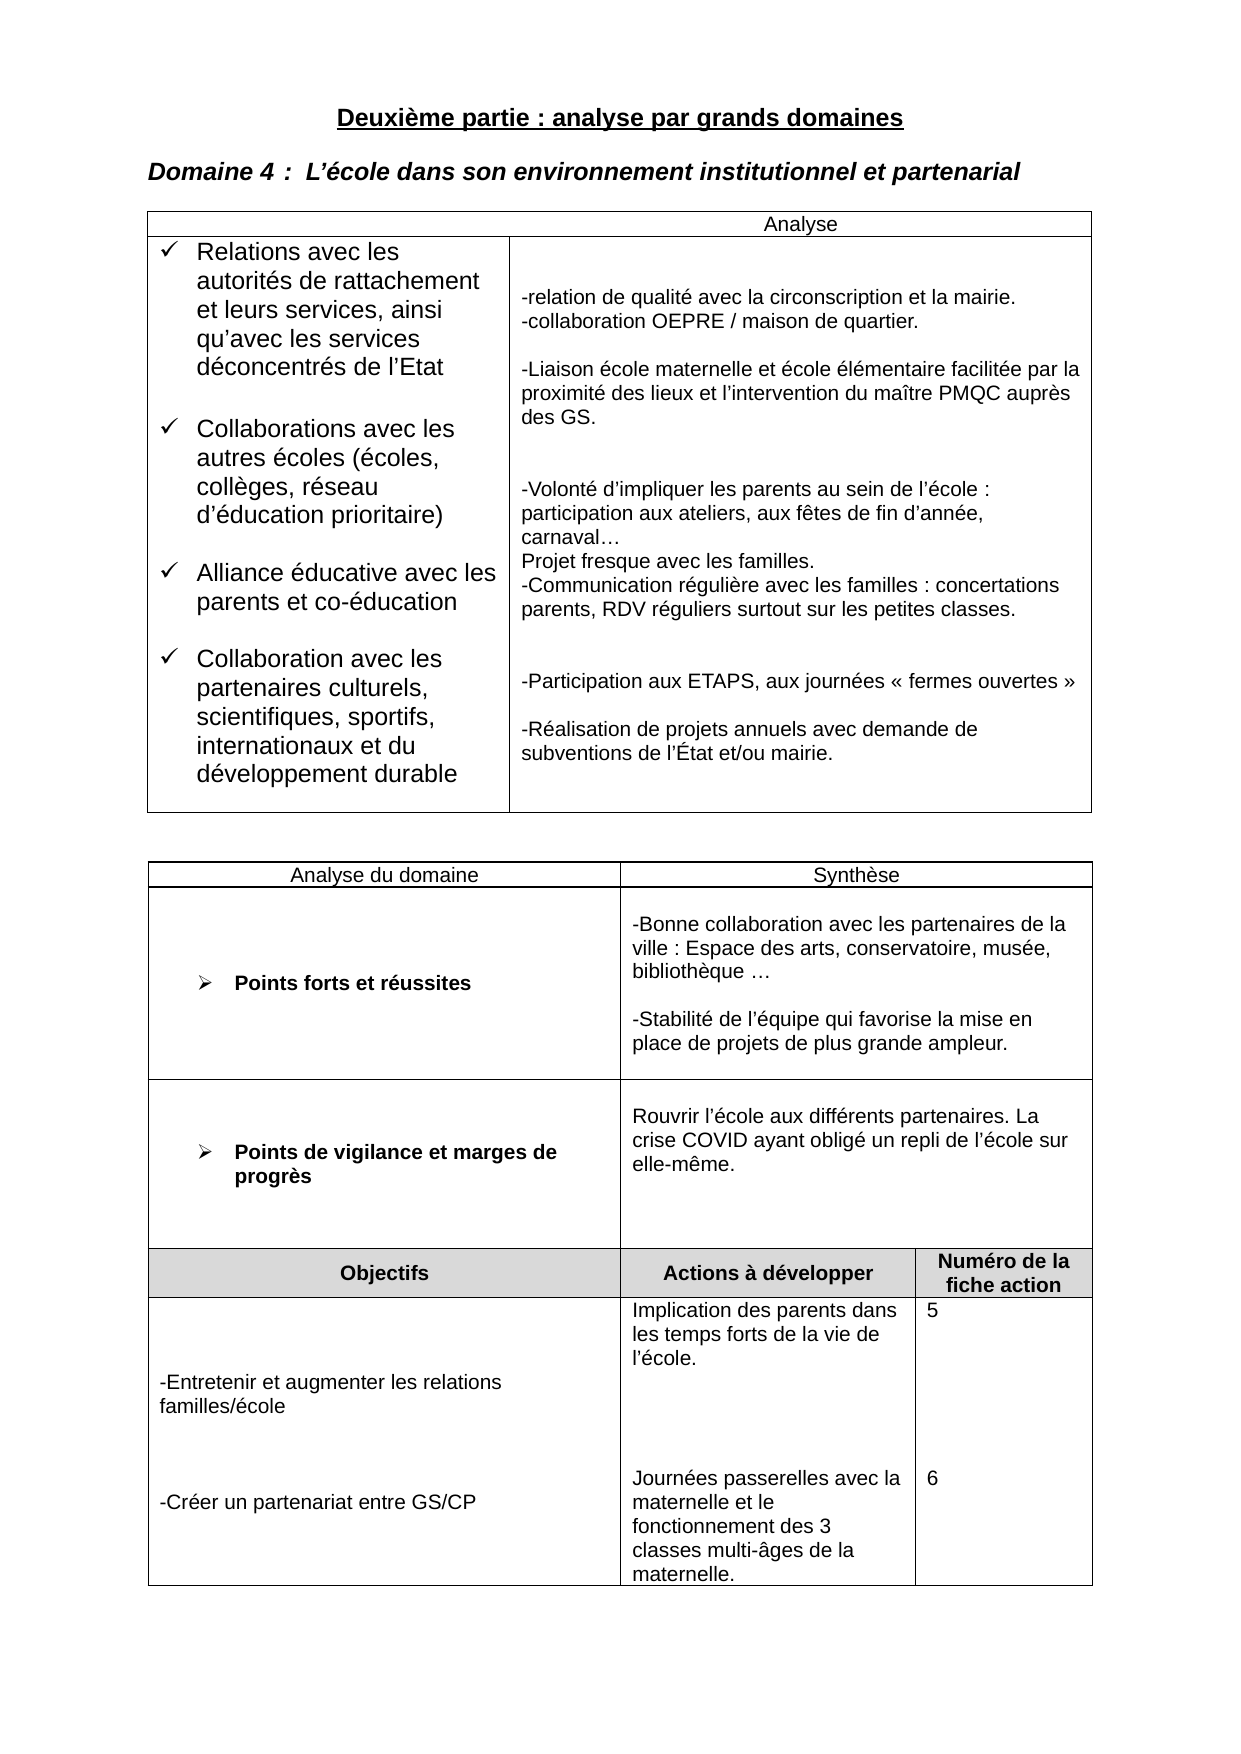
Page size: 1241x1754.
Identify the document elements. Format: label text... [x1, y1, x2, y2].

table_cell Rouvrir l’école aux différents partenaires. La crise COVID ayant obligé un repli de l’école sur elle-même. [621, 1080, 1092, 1248]
text Deuxième partie : analyse par grands domaines [148, 103, 1093, 132]
table_cell -Entretenir et augmenter les relations familles/école -Créer un partenariat entre GS/CP [149, 1298, 620, 1585]
table_cell -Bonne collaboration avec les partenaires de la ville : Espace des arts, conservatoire, musée, bibliothèque … -Stabilité de l’équipe qui favorise la mise en place de projets de plus grande ampleur. [621, 888, 1092, 1079]
table_cell 5 6 [916, 1298, 1092, 1585]
table_cell Objectifs [149, 1249, 620, 1297]
table_header [148, 212, 510, 236]
table_cell Implication des parents dans les temps forts de la vie de l’école. Journées passerelles avec la maternelle et le fonctionnement des 3 classes multi-âges de la maternelle. [621, 1298, 915, 1585]
table_cell Actions à développer [621, 1249, 915, 1297]
table_cell -relation de qualité avec la circonscription et la mairie. -collaboration OEPRE / maison de quartier. -Liaison école maternelle et école élémentaire facilitée par la proximité des lieux et l’intervention du maître PMQC auprès des GS. -Volonté d’impliquer les parents au sein de l’école : participation aux ateliers, aux fêtes de fin d’année, carnaval… Projet fresque avec les familles. -Communication régulière avec les familles : concertations parents, RDV réguliers surtout sur les petites classes. -Participation aux ETAPS, aux journées « fermes ouvertes » -Réalisation de projets annuels avec demande de subventions de l’État et/ou mairie. [510, 237, 1091, 812]
table_cell Points forts et réussites [149, 888, 620, 1079]
text Domaine 4 : L’école dans son environnement institutionnel et partenarial [148, 157, 1093, 186]
table_cell Points de vigilance et marges de progrès [149, 1080, 620, 1248]
table_cell Numéro de la fiche action [916, 1249, 1092, 1297]
table_cell Relations avec les autorités de rattachement et leurs services, ainsi qu’avec les services déconcentrés de l’Etat Collaborations avec les autres écoles (écoles, collèges, réseau d’éducation prioritaire) Alliance éducative avec les parents et co-éducation Collaboration avec les partenaires culturels, scientifiques, sportifs, internationaux et du développement durable [148, 237, 509, 812]
table_header Analyse [510, 212, 1091, 236]
table_header Analyse du domaine [149, 863, 620, 886]
table_header Synthèse [621, 863, 1092, 886]
